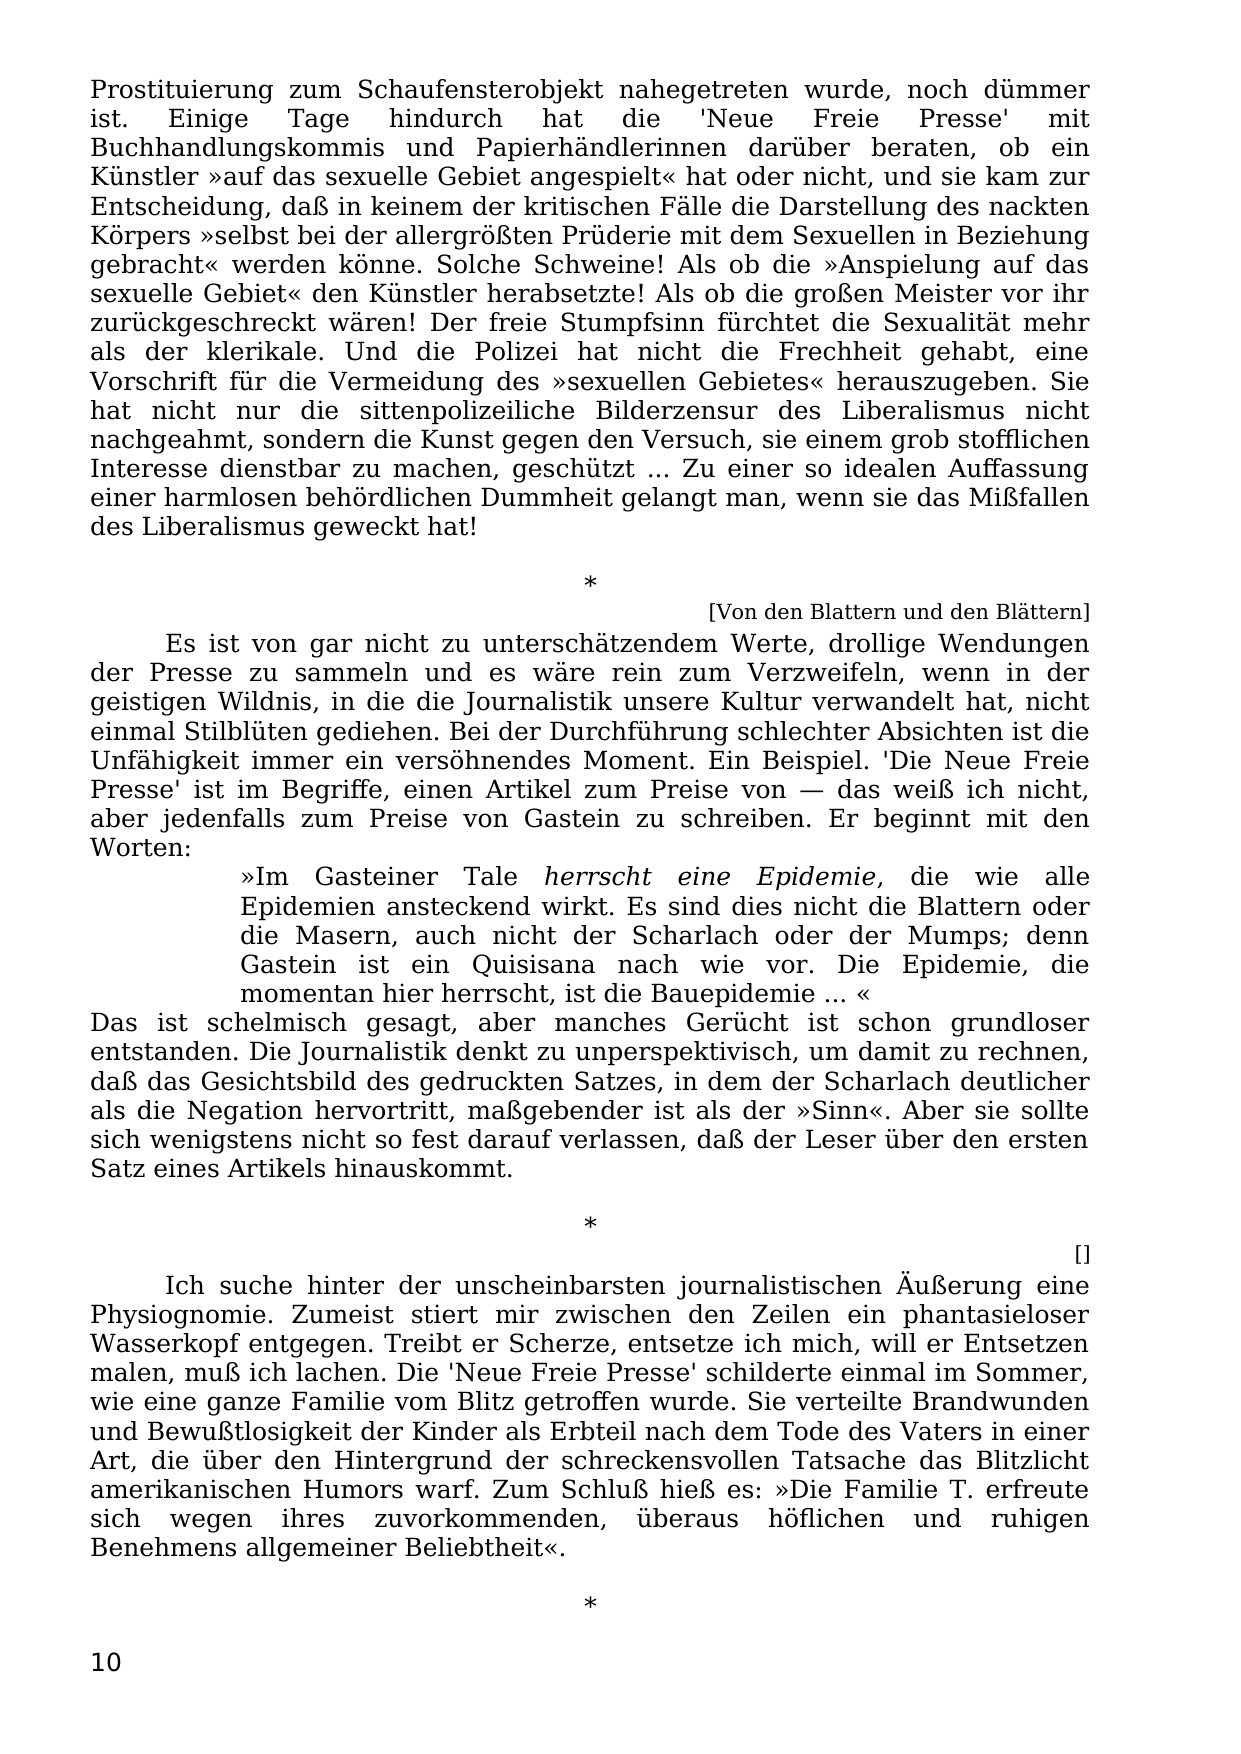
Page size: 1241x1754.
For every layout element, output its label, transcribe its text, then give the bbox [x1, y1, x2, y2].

text * [90, 1592, 1091, 1621]
text Es ist von gar nicht zu unterschätzendem Werte, drollige Wendungen der Presse zu sammeln und es wäre rein zum Verzweifeln, wenn in der geistigen Wildnis, in die die Journalistik unsere Kultur verwandelt hat, nicht einmal Stilblüten gediehen. Bei der Durchführung schlechter Absichten ist die Unfähigkeit immer ein versöhnendes Moment. Ein Beispiel. 'Die Neue Freie Presse' ist im Begriffe, einen Artikel zum Preise von — das weiß ich nicht, aber jedenfalls zum Preise von Gastein zu schreiben. Er beginnt mit den Worten: [90, 624, 1091, 862]
text [Von den Blattern und den Blättern] [90, 600, 1091, 624]
text * [90, 571, 1091, 600]
text [] [90, 1242, 1091, 1266]
text Prostituierung zum Schaufensterobjekt nahegetreten wurde, noch dümmer ist. Einige Tage hindurch hat die 'Neue Freie Presse' mit Buchhandlungskommis und Papierhändlerinnen darüber beraten, ob ein Künstler »auf das sexuelle Gebiet angespielt« hat oder nicht, und sie kam zur Entscheidung, daß in keinem der kritischen Fälle die Darstellung des nackten Körpers »selbst bei der allergrößten Prüderie mit dem Sexuellen in Beziehung gebracht« werden könne. Solche Schweine! Als ob die »Anspielung auf das sexuelle Gebiet« den Künstler herabsetzte! Als ob die großen Meister vor ihr zurückgeschreckt wären! Der freie Stumpfsinn fürchtet die Sexualität mehr als der klerikale. Und die Polizei hat nicht die Frechheit gehabt, eine Vorschrift für die Vermeidung des »sexuellen Gebietes« herauszugeben. Sie hat nicht nur die sittenpolizeiliche Bilderzensur des Liberalismus nicht nachgeahmt, sondern die Kunst gegen den Versuch, sie einem grob stofflichen Interesse dienstbar zu machen, geschützt ... Zu einer so idealen Auffassung einer harmlosen behördlichen Dummheit gelangt man, wenn sie das Mißfallen des Liberalismus geweckt hat! [90, 75, 1091, 542]
text Das ist schelmisch gesagt, aber manches Gerücht ist schon grundloser entstanden. Die Journalistik denkt zu unperspektivisch, um damit zu rechnen, daß das Gesichtsbild des gedruckten Satzes, in dem der Scharlach deutlicher als die Negation hervortritt, maßgebender ist als der »Sinn«. Aber sie sollte sich wenigstens nicht so fest darauf verlassen, daß der Leser über den ersten Satz eines Artikels hinauskommt. [90, 1008, 1091, 1183]
text Ich suche hinter der unscheinbarsten journalistischen Äußerung eine Physiognomie. Zumeist stiert mir zwischen den Zeilen ein phantasieloser Wasserkopf entgegen. Treibt er Scherze, entsetze ich mich, will er Entsetzen malen, muß ich lachen. Die 'Neue Freie Presse' schilderte einmal im Sommer, wie eine ganze Familie vom Blitz getroffen wurde. Sie verteilte Brandwunden und Bewußtlosigkeit der Kinder als Erbteil nach dem Tode des Vaters in einer Art, die über den Hintergrund der schreckensvollen Tatsache das Blitzlicht amerikanischen Humors warf. Zum Schluß hieß es: »Die Familie T. erfreute sich wegen ihres zuvorkommenden, überaus höflichen und ruhigen Benehmens allgemeiner Beliebtheit«. [90, 1266, 1091, 1562]
text * [90, 1212, 1091, 1242]
text »Im Gasteiner Tale herrscht eine Epidemie, die wie alle Epidemien ansteckend wirkt. Es sind dies nicht die Blattern oder die Masern, auch nicht der Scharlach oder der Mumps; denn Gastein ist ein Quisisana nach wie vor. Die Epidemie, die momentan hier herrscht, ist die Bauepidemie ... « [240, 862, 1091, 1008]
